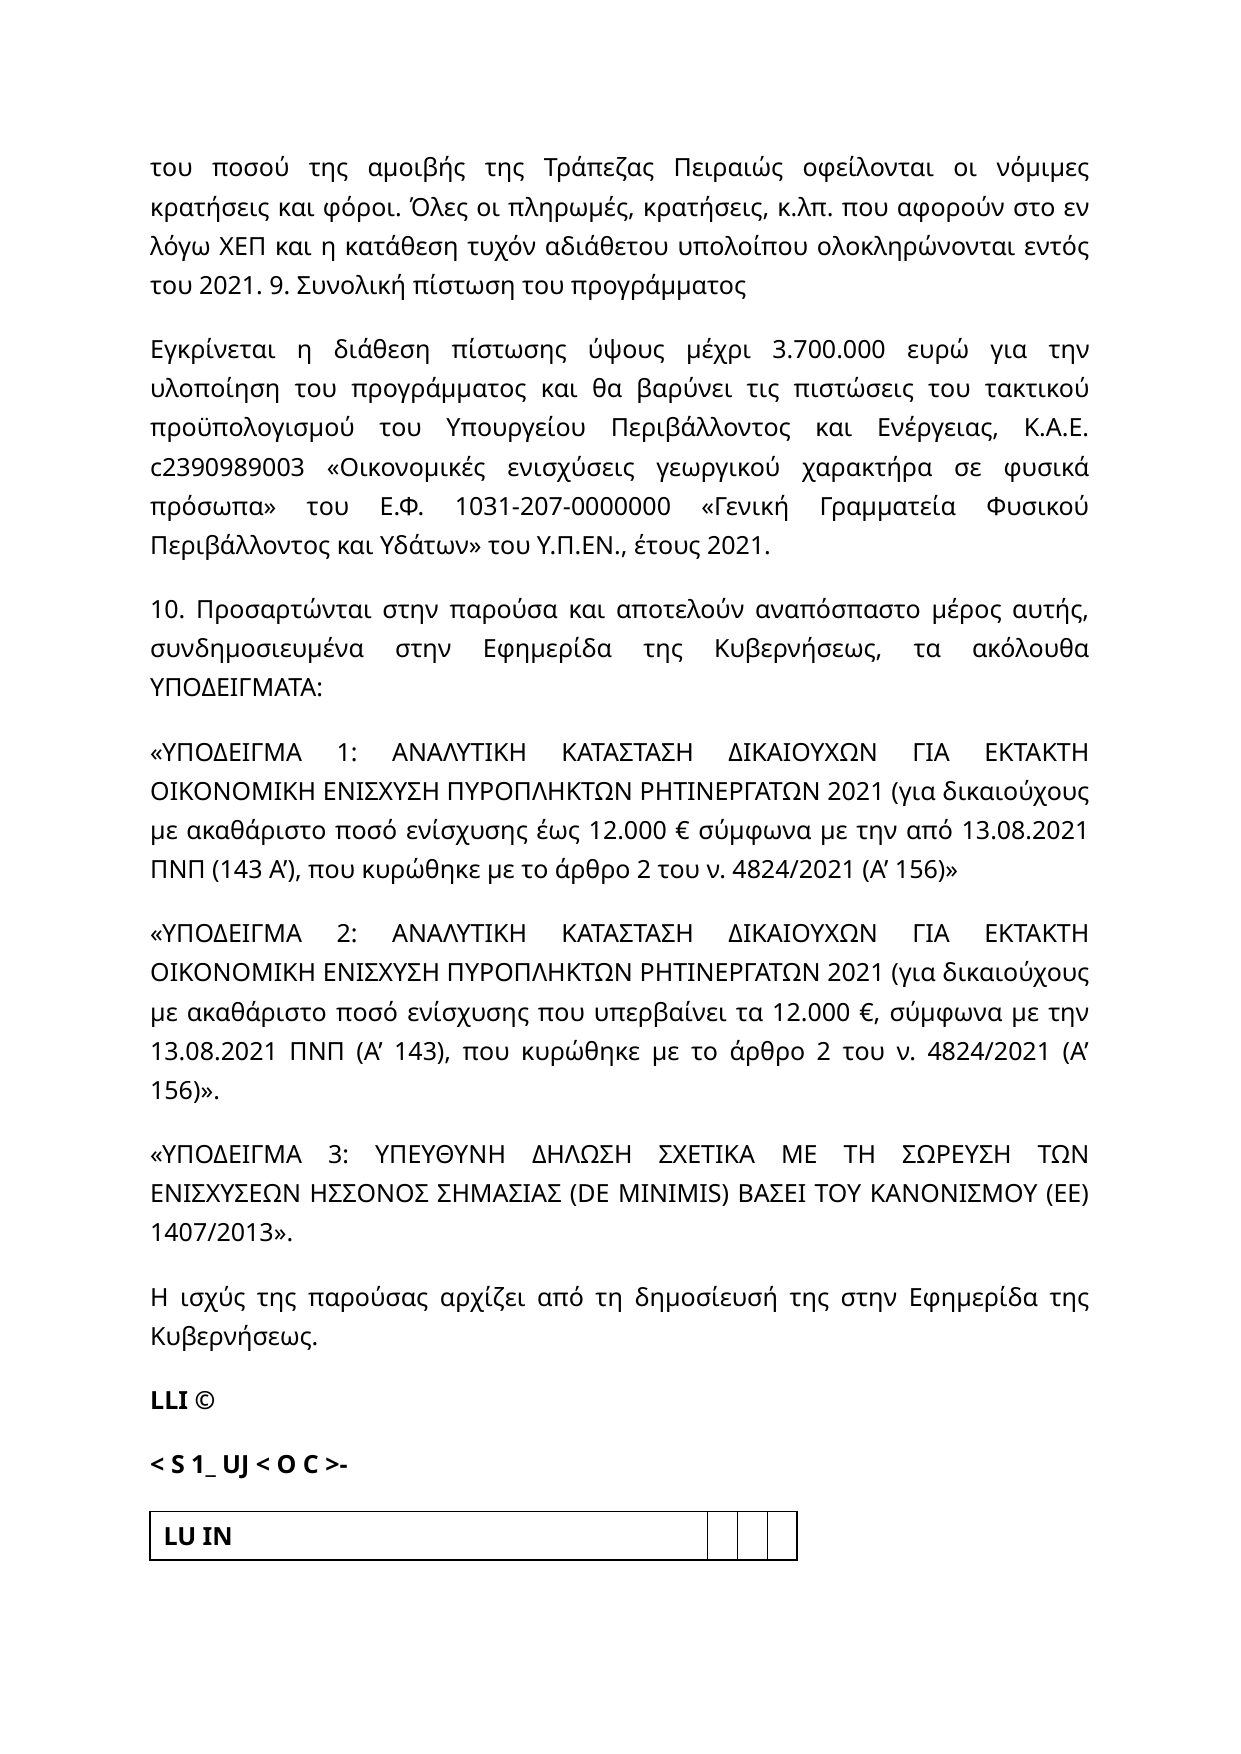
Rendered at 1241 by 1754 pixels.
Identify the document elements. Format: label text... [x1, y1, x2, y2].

table_header [708, 1512, 737, 1559]
table_header [738, 1512, 767, 1559]
text «ΥΠΟΔΕΙΓΜΑ 2: ΑΝΑΛΥΤΙΚΗ ΚΑΤΑΣΤΑΣΗ ΔΙΚΑΙΟΥΧΩΝ ΓΙΑ ΕΚΤΑΚΤΗ ΟΙΚΟΝΟΜΙΚΗ ΕΝΙΣΧΥΣΗ ΠΥΡΟΠΛΗΚΤΩΝ ΡΗΤΙΝΕΡΓΑΤΩΝ 2021 (για δικαιούχους με ακαθάριστο ποσό ενίσχυσης που υπερβαίνει τα 12.000 €, σύμφωνα με την 13.08.2021 ΠΝΠ (Α’ 143), που κυρώθηκε με το άρθρο 2 του ν. 4824/2021 (Α’ 156)». [150, 916, 1090, 1107]
text Η ισχύς της παρούσας αρχίζει από τη δημοσίευσή της στην Εφημερίδα της Κυβερνήσεως. [150, 1279, 1090, 1352]
text LLI © [150, 1382, 1090, 1417]
table_header LU IN [151, 1512, 707, 1559]
text < S 1_ UJ < O C >- [150, 1447, 1090, 1481]
text «ΥΠΟΔΕΙΓΜΑ 1: ΑΝΑΛΥΤΙΚΗ ΚΑΤΑΣΤΑΣΗ ΔΙΚΑΙΟΥΧΩΝ ΓΙΑ ΕΚΤΑΚΤΗ ΟΙΚΟΝΟΜΙΚΗ ΕΝΙΣΧΥΣΗ ΠΥΡΟΠΛΗΚΤΩΝ ΡΗΤΙΝΕΡΓΑΤΩΝ 2021 (για δικαιούχους με ακαθάριστο ποσό ενίσχυσης έως 12.000 € σύμφωνα με την από 13.08.2021 ΠΝΠ (143 Α’), που κυρώθηκε με το άρθρο 2 του ν. 4824/2021 (Α’ 156)» [150, 734, 1090, 886]
text 10. Προσαρτώνται στην παρούσα και αποτελούν αναπόσπαστο μέρος αυτής, συνδημοσιευμένα στην Εφημερίδα της Κυβερνήσεως, τα ακόλουθα ΥΠΟΔΕΙΓΜΑΤΑ: [150, 592, 1090, 704]
text Εγκρίνεται η διάθεση πίστωσης ύψους μέχρι 3.700.000 ευρώ για την υλοποίηση του προγράμματος και θα βαρύνει τις πιστώσεις του τακτικού προϋπολογισμού του Υπουργείου Περιβάλλοντος και Ενέργειας, Κ.Α.Ε. c2390989003 «Οικονομικές ενισχύσεις γεωργικού χαρακτήρα σε φυσικά πρόσωπα» του Ε.Φ. 1031-207-0000000 «Γενική Γραμματεία Φυσικού Περιβάλλοντος και Υδάτων» του Υ.Π.ΕΝ., έτους 2021. [150, 332, 1090, 562]
text του ποσού της αμοιβής της Τράπεζας Πειραιώς οφείλονται οι νόμιμες κρατήσεις και φόροι. Όλες οι πληρωμές, κρατήσεις, κ.λπ. που αφορούν στο εν λόγω ΧΕΠ και η κατάθεση τυχόν αδιάθετου υπολοίπου ολοκληρώνονται εντός του 2021. 9. Συνολική πίστωση του προγράμματος [150, 150, 1090, 302]
text «ΥΠΟΔΕΙΓΜΑ 3: ΥΠΕΥΘΥΝΗ ΔΗΛΩΣΗ ΣΧΕΤΙΚΑ ΜΕ ΤΗ ΣΩΡΕΥΣΗ ΤΩΝ ΕΝΙΣΧΥΣΕΩΝ ΗΣΣΟΝΟΣ ΣΗΜΑΣΙΑΣ (DE MINIMIS) ΒΑΣΕΙ ΤΟΥ ΚΑΝΟΝΙΣΜΟΥ (EE) 1407/2013». [150, 1137, 1090, 1249]
table_header [768, 1512, 796, 1559]
